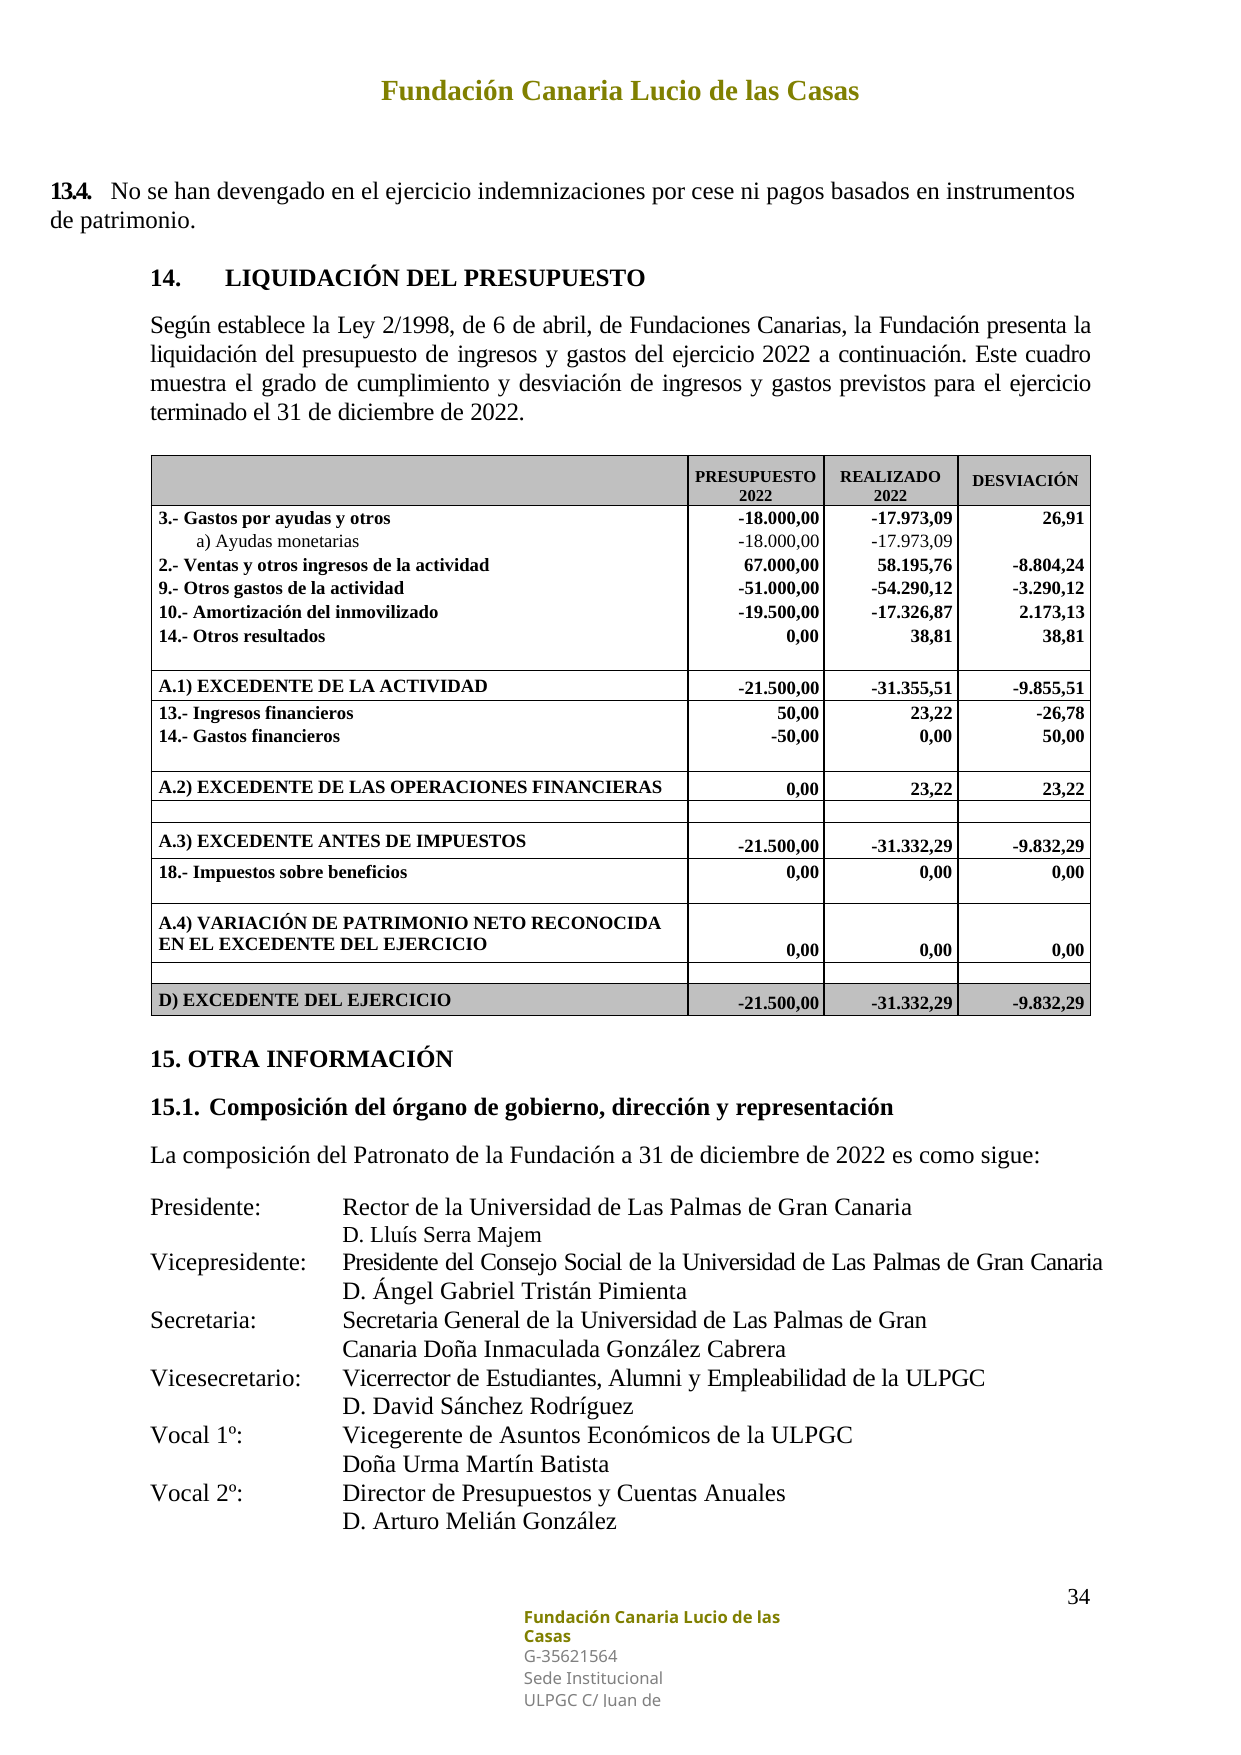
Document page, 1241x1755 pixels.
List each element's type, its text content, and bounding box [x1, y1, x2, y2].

table_cell 13.- Ingresos financieros [152, 701, 687, 725]
table_cell -17.973,09 [825, 506, 957, 530]
table_cell -17.326,87 [825, 601, 957, 624]
text La composición del Patronato de la Fundación a 31 de diciembre de 2022 es como sigue: [150, 1140, 1191, 1168]
table_cell 10.- Amortización del inmovilizado [152, 601, 687, 624]
table_cell 23,22 [959, 772, 1090, 800]
table_cell 0,00 [825, 725, 957, 771]
table_cell 58.195,76 [825, 554, 957, 577]
table_header REALIZADO 2022 [825, 456, 957, 505]
text D. Lluís Serra Majem [342, 1221, 1191, 1248]
text D. Arturo Melián González [342, 1506, 1191, 1535]
text Según establece la Ley 2/1998, de 6 de abril, de Fundaciones Canarias, la Fundación presenta la liquidación del presupuesto de ingresos y gastos del ejercicio 2022 a continuación. Este cuadro muestra el grado de cumplimiento y desviación de ingresos y gastos previstos para el ejercicio terminado el 31 de diciembre de 2022. [150, 310, 1091, 425]
table_cell -18.000,00 [689, 530, 823, 553]
table_cell A.2) EXCEDENTE DE LAS OPERACIONES FINANCIERAS [152, 772, 687, 800]
table_cell -51.000,00 [689, 577, 823, 601]
table_cell 0,00 [689, 859, 823, 903]
table_cell 14.- Otros resultados [152, 624, 687, 670]
table_cell -50,00 [689, 725, 823, 771]
table_cell [959, 963, 1090, 983]
text Vicepresidente: Presidente del Consejo Social de la Universidad de Las Palmas de Gran Canaria [150, 1248, 1191, 1276]
table_cell D) EXCEDENTE DEL EJERCICIO [152, 984, 687, 1015]
table_cell -9.832,29 [959, 823, 1090, 858]
table_cell 9.- Otros gastos de la actividad [152, 577, 687, 601]
list No se han devengado en el ejercicio indemnizaciones por cese ni pagos basados en instrumentos de patrimonio. [50, 176, 1091, 234]
table_header [152, 456, 687, 505]
text Vicesecretario: Vicerrector de Estudiantes, Alumni y Empleabilidad de la ULPGC [150, 1363, 1191, 1391]
list Composición del órgano de gobierno, dirección y representación [150, 1092, 1191, 1121]
table_cell -9.832,29 [959, 984, 1090, 1015]
text Vocal 1º: Vicegerente de Asuntos Económicos de la ULPGC Doña Urma Martín Batista [150, 1420, 853, 1478]
table_cell -26,78 [959, 701, 1090, 725]
table_cell 23,22 [825, 772, 957, 800]
table_cell -17.973,09 [825, 530, 957, 553]
text D. Ángel Gabriel Tristán Pimienta [342, 1276, 1191, 1305]
list LIQUIDACIÓN DEL PRESUPUESTO [150, 263, 1191, 292]
table_cell 0,00 [689, 772, 823, 800]
table_cell -18.000,00 [689, 506, 823, 530]
table_cell 50,00 [959, 725, 1090, 771]
table_cell [152, 801, 687, 822]
table_cell -9.855,51 [959, 671, 1090, 700]
table_cell 18.- Impuestos sobre beneficios [152, 859, 687, 903]
table_cell 26,91 [959, 506, 1090, 530]
table_cell A.1) EXCEDENTE DE LA ACTIVIDAD [152, 671, 687, 700]
table_cell 0,00 [689, 624, 823, 670]
table_cell 38,81 [825, 624, 957, 670]
table_cell [959, 530, 1090, 553]
table_header PRESUPUESTO 2022 [689, 456, 823, 505]
table_cell -21.500,00 [689, 984, 823, 1015]
table_cell -31.355,51 [825, 671, 957, 700]
table_cell -8.804,24 [959, 554, 1090, 577]
table_cell [825, 963, 957, 983]
table_cell -54.290,12 [825, 577, 957, 601]
table_cell A.3) EXCEDENTE ANTES DE IMPUESTOS [152, 823, 687, 858]
table_cell -19.500,00 [689, 601, 823, 624]
text Presidente: Rector de la Universidad de Las Palmas de Gran Canaria [150, 1192, 1191, 1221]
table_cell 2.- Ventas y otros ingresos de la actividad [152, 554, 687, 577]
table_cell 0,00 [959, 904, 1090, 962]
table_cell [959, 801, 1090, 822]
table_cell 0,00 [825, 859, 957, 903]
table_cell -31.332,29 [825, 984, 957, 1015]
table_cell [689, 801, 823, 822]
table_cell 67.000,00 [689, 554, 823, 577]
table_cell -21.500,00 [689, 823, 823, 858]
table_cell [825, 801, 957, 822]
table_cell A.4) VARIACIÓN DE PATRIMONIO NETO RECONOCIDA EN EL EXCEDENTE DEL EJERCICIO [152, 904, 687, 962]
table_cell 0,00 [689, 904, 823, 962]
table_cell 38,81 [959, 624, 1090, 670]
table_cell -3.290,12 [959, 577, 1090, 601]
table_cell 14.- Gastos financieros [152, 725, 687, 771]
table_header DESVIACIÓN [959, 456, 1090, 505]
list OTRA INFORMACIÓN [150, 1044, 1191, 1073]
table_cell 0,00 [959, 859, 1090, 903]
table_cell [689, 963, 823, 983]
table_cell a) Ayudas monetarias [152, 530, 687, 553]
table_cell -31.332,29 [825, 823, 957, 858]
table_cell 23,22 [825, 701, 957, 725]
text Vocal 2º: Director de Presupuestos y Cuentas Anuales [150, 1478, 1191, 1506]
text Secretaria: Secretaria General de la Universidad de Las Palmas de Gran Canaria Doña Inmaculada González Cabrera [150, 1305, 1004, 1363]
table_cell 0,00 [825, 904, 957, 962]
table_cell -21.500,00 [689, 671, 823, 700]
table_cell 2.173,13 [959, 601, 1090, 624]
table_cell [152, 963, 687, 983]
table_cell 3.- Gastos por ayudas y otros [152, 506, 687, 530]
text D. David Sánchez Rodríguez [342, 1391, 1191, 1420]
table_cell 50,00 [689, 701, 823, 725]
